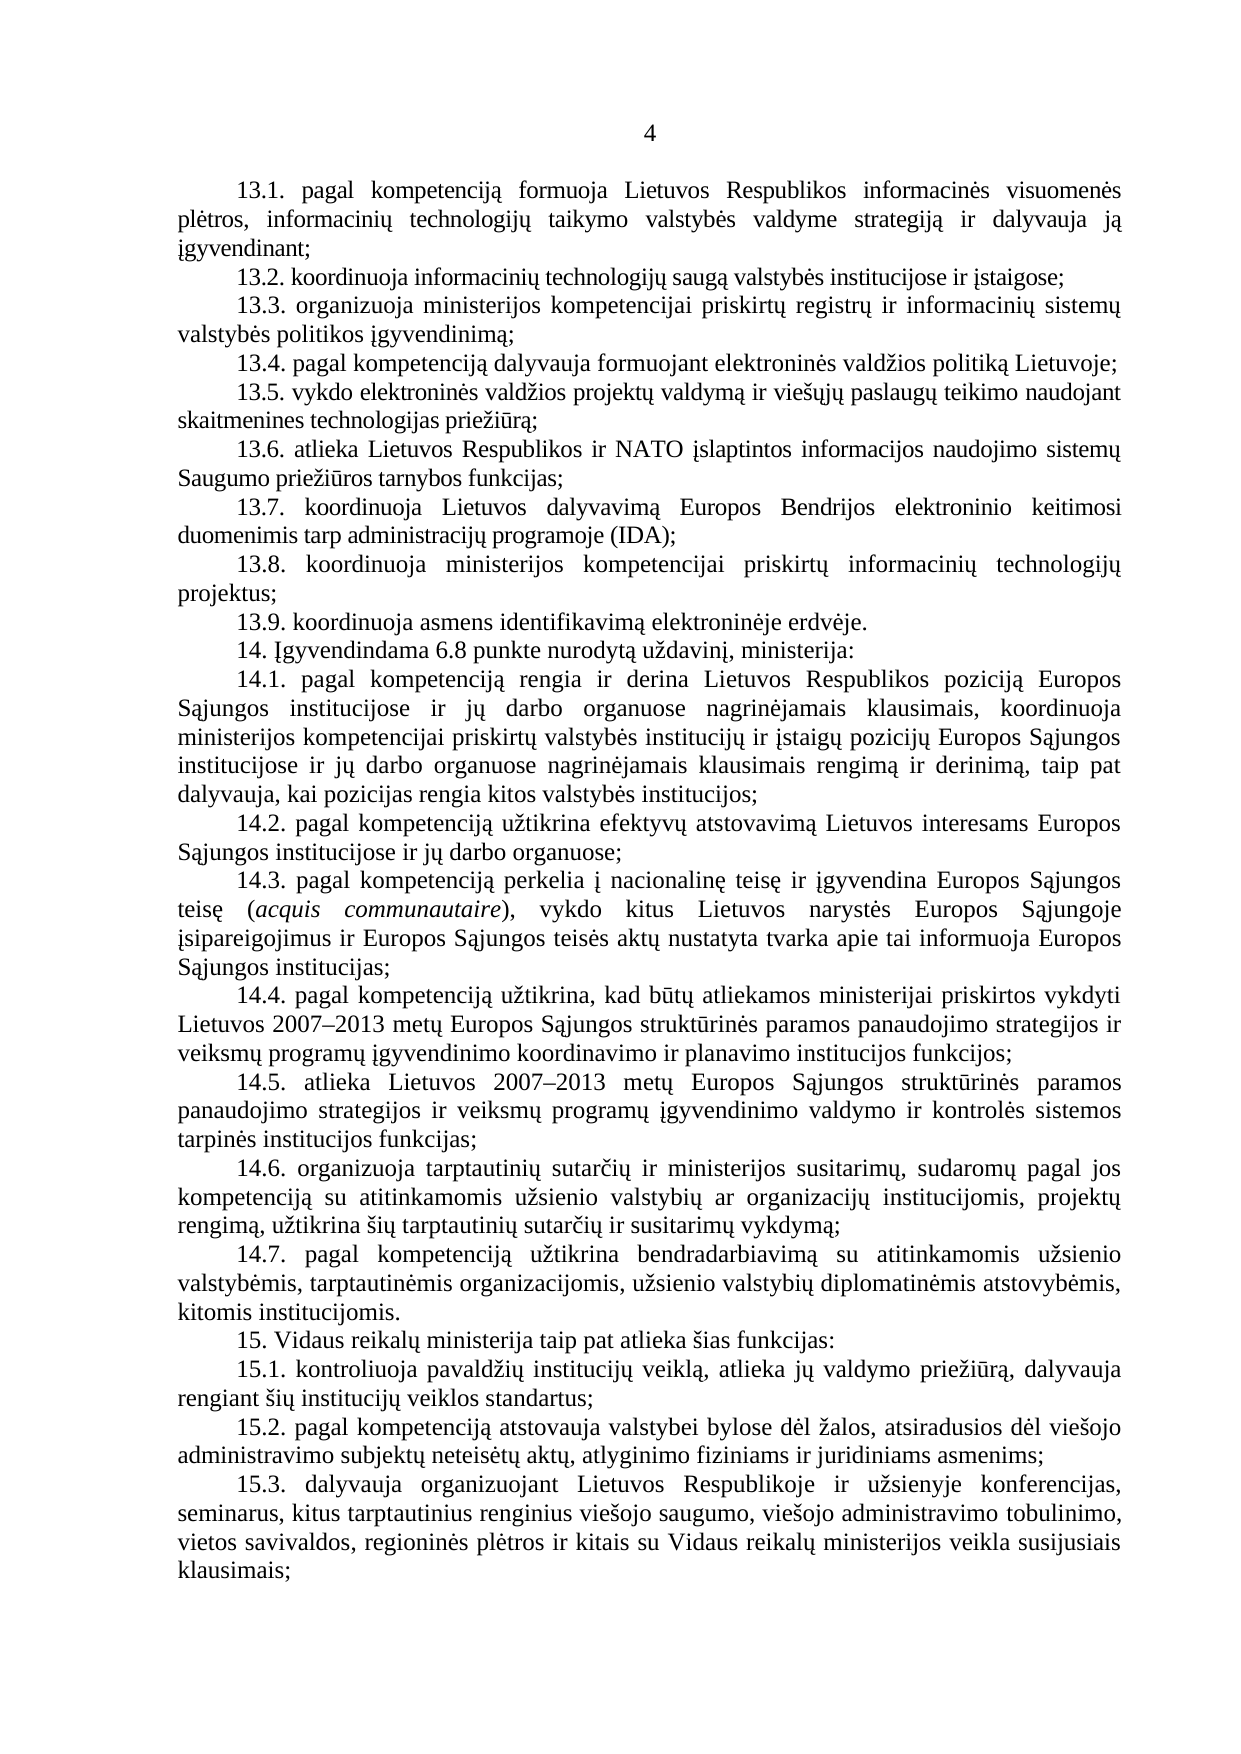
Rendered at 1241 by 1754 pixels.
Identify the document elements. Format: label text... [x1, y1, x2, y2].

text 15.3. dalyvauja organizuojant Lietuvos Respublikoje ir užsienyje konferencijas, seminarus, kitus tarptautinius renginius viešojo saugumo, viešojo administravimo tobulinimo, vietos savivaldos, regioninės plėtros ir kitais su Vidaus reikalų ministerijos veikla susijusiais klausimais; [177, 1469, 1122, 1584]
text 13.2. koordinuoja informacinių technologijų saugą valstybės institucijose ir įstaigose; [177, 262, 1122, 291]
text 14. Įgyvendindama 6.8 punkte nurodytą uždavinį, ministerija: [177, 636, 1122, 664]
text 15. Vidaus reikalų ministerija taip pat atlieka šias funkcijas: [177, 1326, 1122, 1354]
text 15.2. pagal kompetenciją atstovauja valstybei bylose dėl žalos, atsiradusios dėl viešojo administravimo subjektų neteisėtų aktų, atlyginimo fiziniams ir juridiniams asmenims; [177, 1412, 1122, 1469]
text 14.3. pagal kompetenciją perkelia į nacionalinę teisę ir įgyvendina Europos Sąjungos teisę (acquis communautaire), vykdo kitus Lietuvos narystės Europos Sąjungoje įsipareigojimus ir Europos Sąjungos teisės aktų nustatyta tvarka apie tai informuoja Europos Sąjungos institucijas; [177, 866, 1122, 981]
text 14.2. pagal kompetenciją užtikrina efektyvų atstovavimą Lietuvos interesams Europos Sąjungos institucijose ir jų darbo organuose; [177, 808, 1122, 866]
text 13.5. vykdo elektroninės valdžios projektų valdymą ir viešųjų paslaugų teikimo naudojant skaitmenines technologijas priežiūrą; [177, 377, 1122, 434]
text 14.6. organizuoja tarptautinių sutarčių ir ministerijos susitarimų, sudaromų pagal jos kompetenciją su atitinkamomis užsienio valstybių ar organizacijų institucijomis, projektų rengimą, užtikrina šių tarptautinių sutarčių ir susitarimų vykdymą; [177, 1153, 1122, 1239]
text 14.7. pagal kompetenciją užtikrina bendradarbiavimą su atitinkamomis užsienio valstybėmis, tarptautinėmis organizacijomis, užsienio valstybių diplomatinėmis atstovybėmis, kitomis institucijomis. [177, 1239, 1122, 1326]
text 15.1. kontroliuoja pavaldžių institucijų veiklą, atlieka jų valdymo priežiūrą, dalyvauja rengiant šių institucijų veiklos standartus; [177, 1354, 1122, 1412]
text 14.1. pagal kompetenciją rengia ir derina Lietuvos Respublikos poziciją Europos Sąjungos institucijose ir jų darbo organuose nagrinėjamais klausimais, koordinuoja ministerijos kompetencijai priskirtų valstybės institucijų ir įstaigų pozicijų Europos Sąjungos institucijose ir jų darbo organuose nagrinėjamais klausimais rengimą ir derinimą, taip pat dalyvauja, kai pozicijas rengia kitos valstybės institucijos; [177, 664, 1122, 808]
text 13.6. atlieka Lietuvos Respublikos ir NATO įslaptintos informacijos naudojimo sistemų Saugumo priežiūros tarnybos funkcijas; [177, 434, 1122, 492]
text 14.5. atlieka Lietuvos 2007–2013 metų Europos Sąjungos struktūrinės paramos panaudojimo strategijos ir veiksmų programų įgyvendinimo valdymo ir kontrolės sistemos tarpinės institucijos funkcijas; [177, 1067, 1122, 1153]
text 13.7. koordinuoja Lietuvos dalyvavimą Europos Bendrijos elektroninio keitimosi duomenimis tarp administracijų programoje (IDA); [177, 492, 1122, 549]
text 13.1. pagal kompetenciją formuoja Lietuvos Respublikos informacinės visuomenės plėtros, informacinių technologijų taikymo valstybės valdyme strategiją ir dalyvauja ją įgyvendinant; [177, 176, 1122, 262]
text 13.8. koordinuoja ministerijos kompetencijai priskirtų informacinių technologijų projektus; [177, 549, 1122, 607]
text 14.4. pagal kompetenciją užtikrina, kad būtų atliekamos ministerijai priskirtos vykdyti Lietuvos 2007–2013 metų Europos Sąjungos struktūrinės paramos panaudojimo strategijos ir veiksmų programų įgyvendinimo koordinavimo ir planavimo institucijos funkcijos; [177, 981, 1122, 1067]
text 13.3. organizuoja ministerijos kompetencijai priskirtų registrų ir informacinių sistemų valstybės politikos įgyvendinimą; [177, 291, 1122, 348]
text 13.9. koordinuoja asmens identifikavimą elektroninėje erdvėje. [177, 607, 1122, 636]
text 13.4. pagal kompetenciją dalyvauja formuojant elektroninės valdžios politiką Lietuvoje; [177, 348, 1122, 377]
